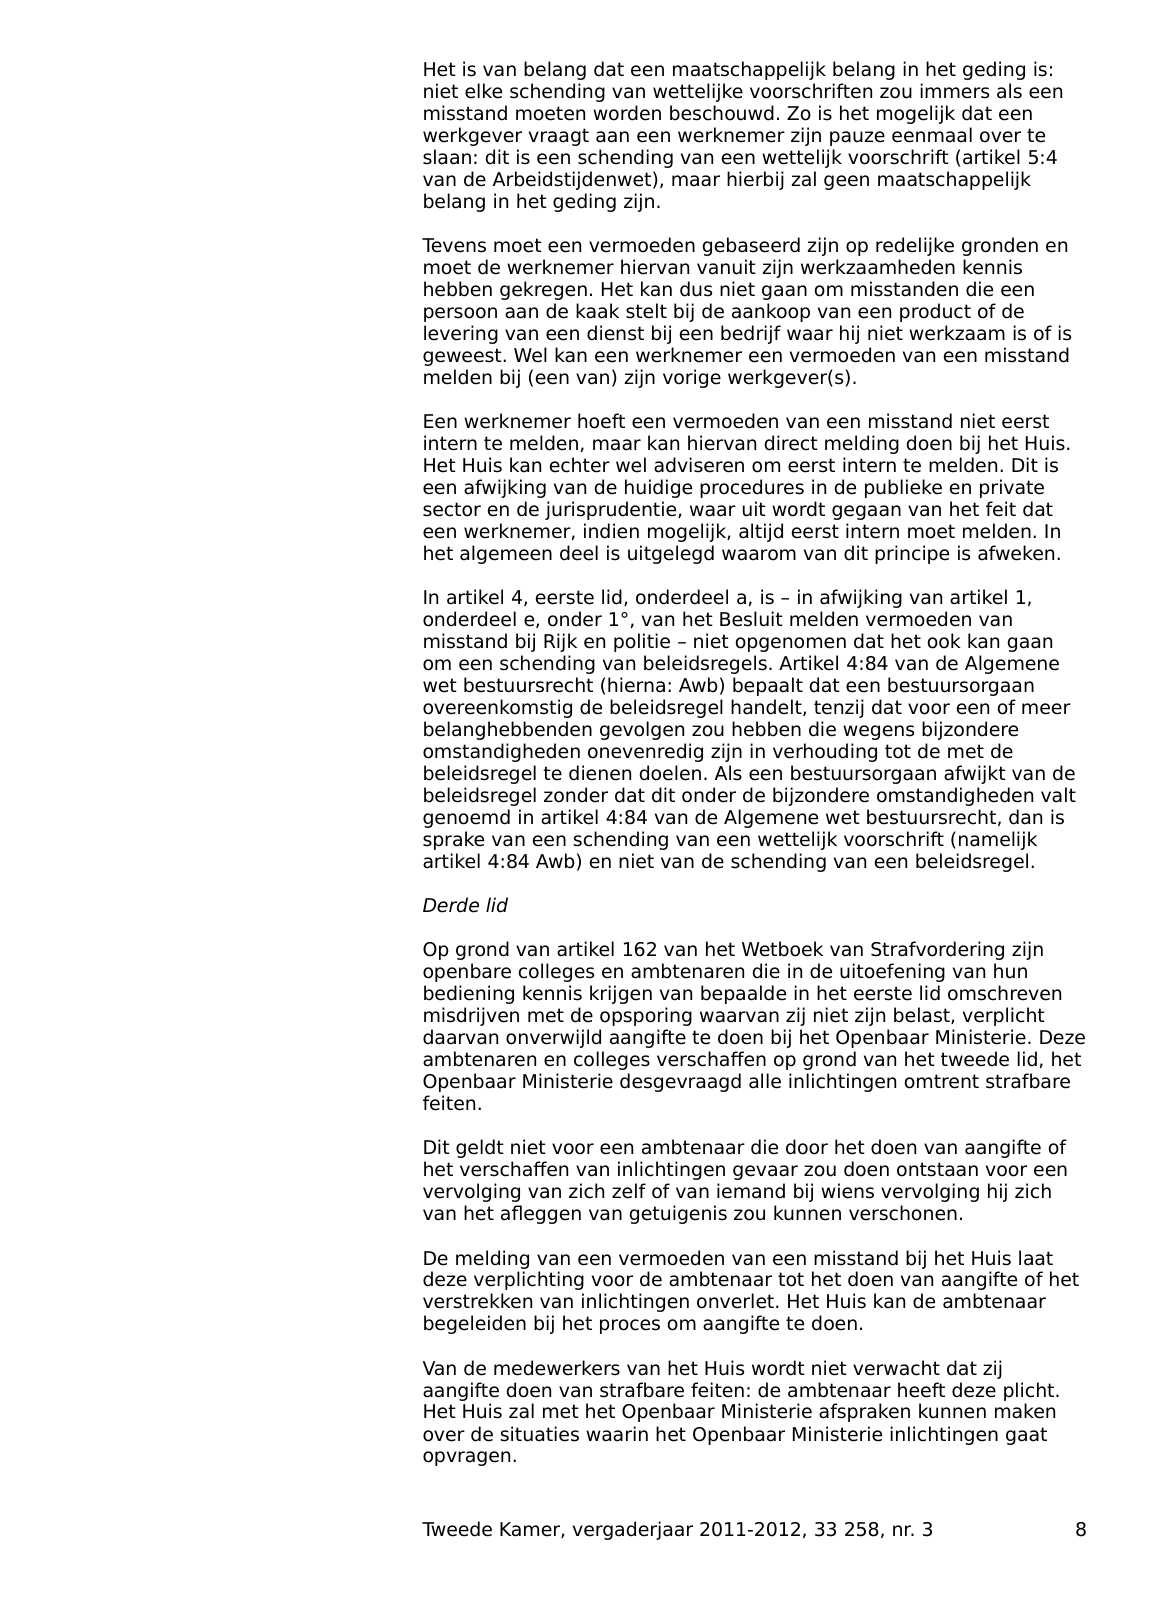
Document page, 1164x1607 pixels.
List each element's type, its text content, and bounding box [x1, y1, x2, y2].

subtitle Derde lid [422, 895, 1087, 917]
text Tevens moet een vermoeden gebaseerd zijn op redelijke gronden en moet de werknemer hiervan vanuit zijn werkzaamheden kennis hebben gekregen. Het kan dus niet gaan om misstanden die een persoon aan de kaak stelt bij de aankoop van een product of de levering van een dienst bij een bedrijf waar hij niet werkzaam is of is geweest. Wel kan een werknemer een vermoeden van een misstand melden bij (een van) zijn vorige werkgever(s). [422, 235, 1087, 389]
text In artikel 4, eerste lid, onderdeel a, is – in afwijking van artikel 1, onderdeel e, onder 1°, van het Besluit melden vermoeden van misstand bij Rijk en politie – niet opgenomen dat het ook kan gaan om een schending van beleidsregels. Artikel 4:84 van de Algemene wet bestuursrecht (hierna: Awb) bepaalt dat een bestuursorgaan overeenkomstig de beleidsregel handelt, tenzij dat voor een of meer belanghebbenden gevolgen zou hebben die wegens bijzondere omstandigheden onevenredig zijn in verhouding tot de met de beleidsregel te dienen doelen. Als een bestuursorgaan afwijkt van de beleidsregel zonder dat dit onder de bijzondere omstandigheden valt genoemd in artikel 4:84 van de Algemene wet bestuursrecht, dan is sprake van een schending van een wettelijk voorschrift (namelijk artikel 4:84 Awb) en niet van de schending van een beleidsregel. [422, 587, 1087, 873]
text Een werknemer hoeft een vermoeden van een misstand niet eerst intern te melden, maar kan hiervan direct melding doen bij het Huis. Het Huis kan echter wel adviseren om eerst intern te melden. Dit is een afwijking van de huidige procedures in de publieke en private sector en de jurisprudentie, waar uit wordt gegaan van het feit dat een werknemer, indien mogelijk, altijd eerst intern moet melden. In het algemeen deel is uitgelegd waarom van dit principe is afweken. [422, 411, 1087, 565]
text Het is van belang dat een maatschappelijk belang in het geding is: niet elke schending van wettelijke voorschriften zou immers als een misstand moeten worden beschouwd. Zo is het mogelijk dat een werkgever vraagt aan een werknemer zijn pauze eenmaal over te slaan: dit is een schending van een wettelijk voorschrift (artikel 5:4 van de Arbeidstijdenwet), maar hierbij zal geen maatschappelijk belang in het geding zijn. [422, 59, 1087, 213]
text Van de medewerkers van het Huis wordt niet verwacht dat zij aangifte doen van strafbare feiten: de ambtenaar heeft deze plicht. Het Huis zal met het Openbaar Ministerie afspraken kunnen maken over de situaties waarin het Openbaar Ministerie inlichtingen gaat opvragen. [422, 1357, 1087, 1467]
text Dit geldt niet voor een ambtenaar die door het doen van aangifte of het verschaffen van inlichtingen gevaar zou doen ontstaan voor een vervolging van zich zelf of van iemand bij wiens vervolging hij zich van het afleggen van getuigenis zou kunnen verschonen. [422, 1137, 1087, 1225]
text Op grond van artikel 162 van het Wetboek van Strafvordering zijn openbare colleges en ambtenaren die in de uitoefening van hun bediening kennis krijgen van bepaalde in het eerste lid omschreven misdrijven met de opsporing waarvan zij niet zijn belast, verplicht daarvan onverwijld aangifte te doen bij het Openbaar Ministerie. Deze ambtenaren en colleges verschaffen op grond van het tweede lid, het Openbaar Ministerie desgevraagd alle inlichtingen omtrent strafbare feiten. [422, 939, 1087, 1115]
text De melding van een vermoeden van een misstand bij het Huis laat deze verplichting voor de ambtenaar tot het doen van aangifte of het verstrekken van inlichtingen onverlet. Het Huis kan de ambtenaar begeleiden bij het proces om aangifte te doen. [422, 1247, 1087, 1335]
